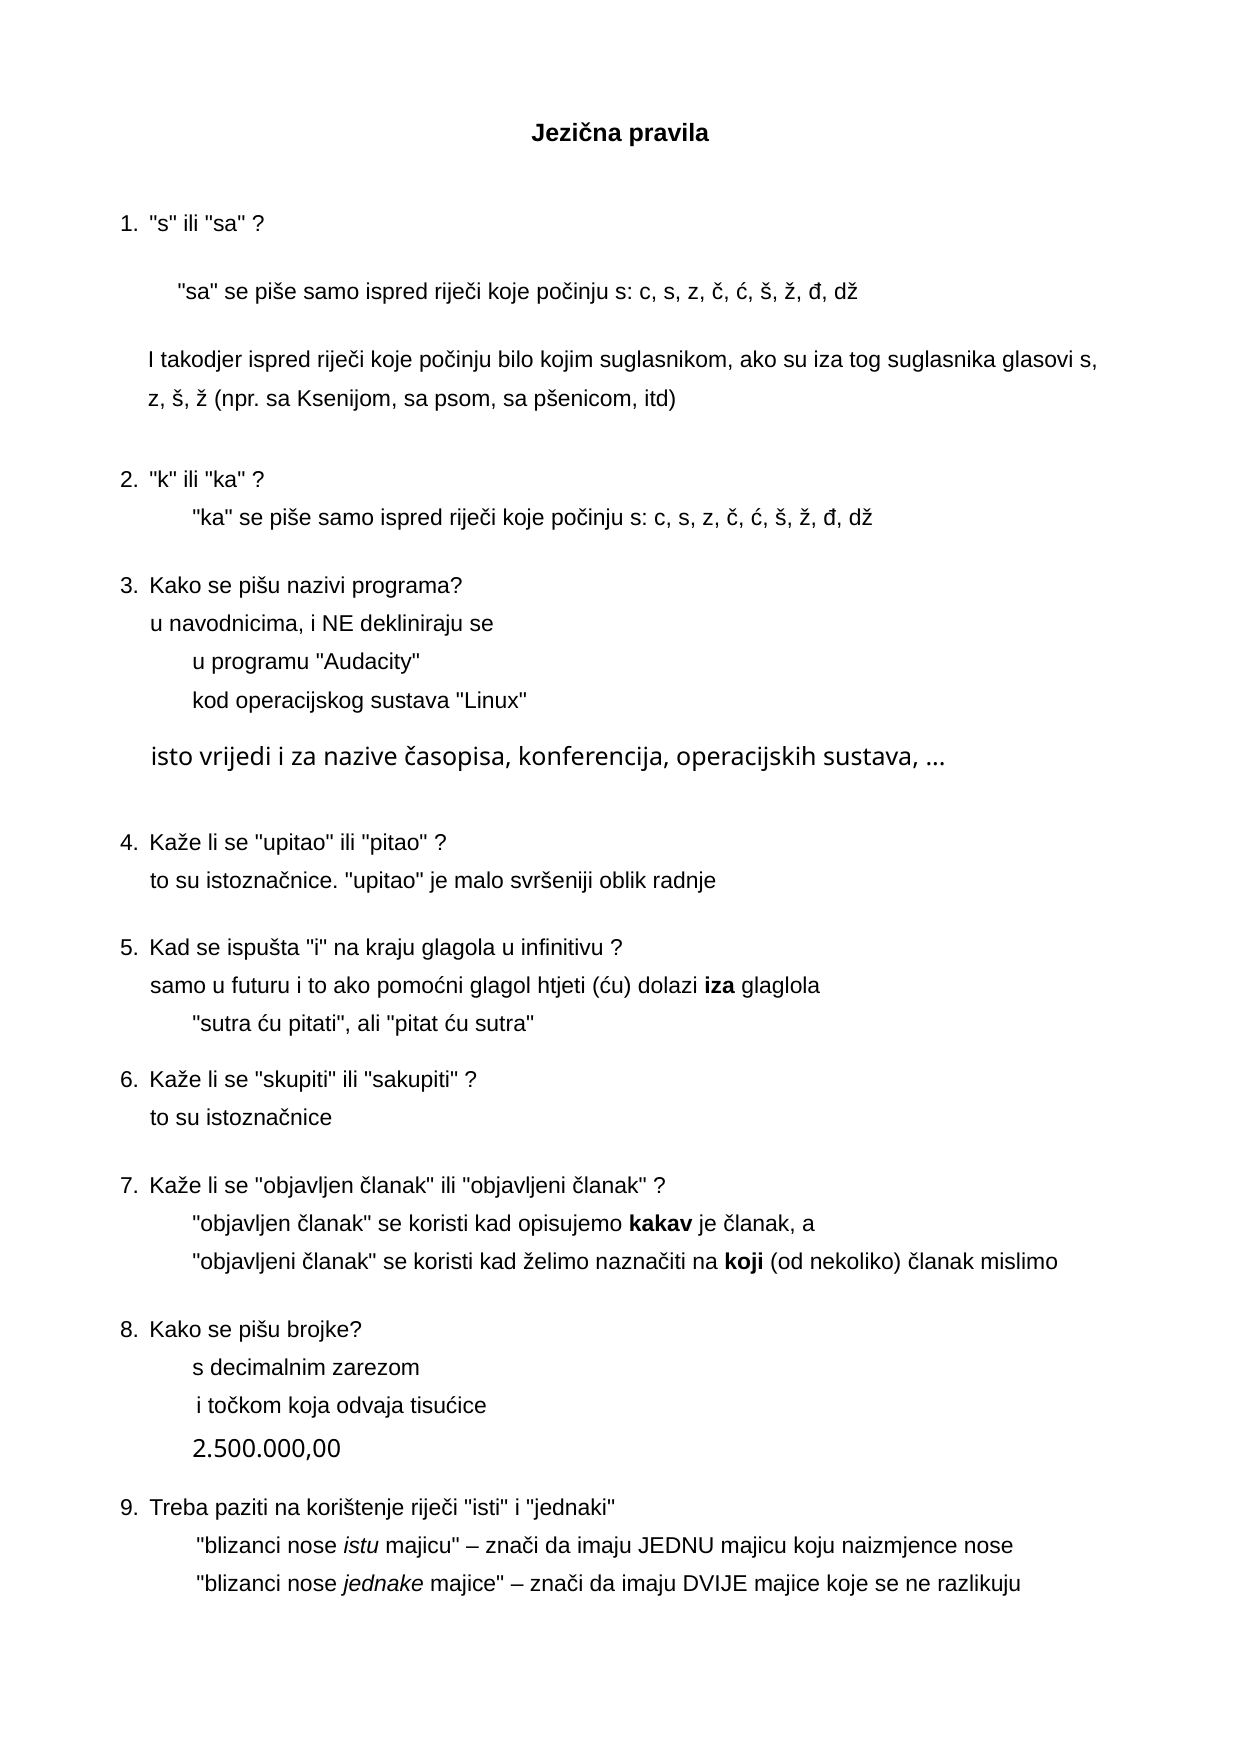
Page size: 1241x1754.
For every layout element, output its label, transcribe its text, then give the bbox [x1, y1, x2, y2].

list "s" ili "sa" ? [120, 210, 1122, 237]
list "k" ili "ka" ? [120, 466, 1122, 492]
text Jezična pravila [118, 118, 1122, 147]
text samo u futuru i to ako pomoćni glagol htjeti (ću) dolazi iza glaglola [118, 972, 1122, 999]
text s decimalnim zarezom [118, 1354, 1122, 1380]
list Kako se pišu nazivi programa? [120, 572, 1122, 598]
list Kaže li se "skupiti" ili "sakupiti" ? [120, 1066, 1122, 1093]
text to su istoznačnice [118, 1104, 1122, 1131]
text kod operacijskog sustava "Linux" [118, 687, 1122, 714]
text "sutra ću pitati", ali "pitat ću sutra" [118, 1010, 1122, 1037]
text "objavljen članak" se koristi kad opisujemo kakav je članak, a [118, 1210, 1122, 1236]
text u programu "Audacity" [118, 648, 1122, 674]
list I takodjer ispred riječi koje počinju bilo kojim suglasnikom, ako su iza tog suglasnika glasovi s, z, š, ž (npr. sa Ksenijom, sa psom, sa pšenicom, itd) [118, 346, 1122, 411]
list Kaže li se "objavljen članak" ili "objavljeni članak" ? [120, 1172, 1122, 1198]
text 2.500.000,00 [118, 1430, 1122, 1464]
text "blizanci nose istu majicu" – znači da imaju JEDNU majicu koju naizmjence nose [196, 1532, 1122, 1558]
text to su istoznačnice. "upitao" je malo svršeniji oblik radnje [118, 867, 1122, 893]
text "objavljeni članak" se koristi kad želimo naznačiti na koji (od nekoliko) članak mislimo [118, 1248, 1122, 1274]
list "sa" se piše samo ispred riječi koje počinju s: c, s, z, č, ć, š, ž, đ, dž [148, 278, 1122, 304]
text i točkom koja odvaja tisućice [196, 1392, 1122, 1418]
list Kaže li se "upitao" ili "pitao" ? [120, 828, 1122, 855]
list Kad se ispušta "i" na kraju glagola u infinitivu ? [120, 934, 1122, 961]
text u navodnicima, i NE dekliniraju se [118, 610, 1122, 636]
list Treba paziti na korištenje riječi "isti" i "jednaki" [120, 1494, 1122, 1520]
list Kako se pišu brojke? [120, 1316, 1122, 1342]
text "blizanci nose jednake majice" – znači da imaju DVIJE majice koje se ne razlikuju [196, 1570, 1122, 1596]
text isto vrijedi i za nazive časopisa, konferencija, operacijskih sustava, ... [118, 738, 1122, 773]
text "ka" se piše samo ispred riječi koje počinju s: c, s, z, č, ć, š, ž, đ, dž [118, 504, 1122, 530]
